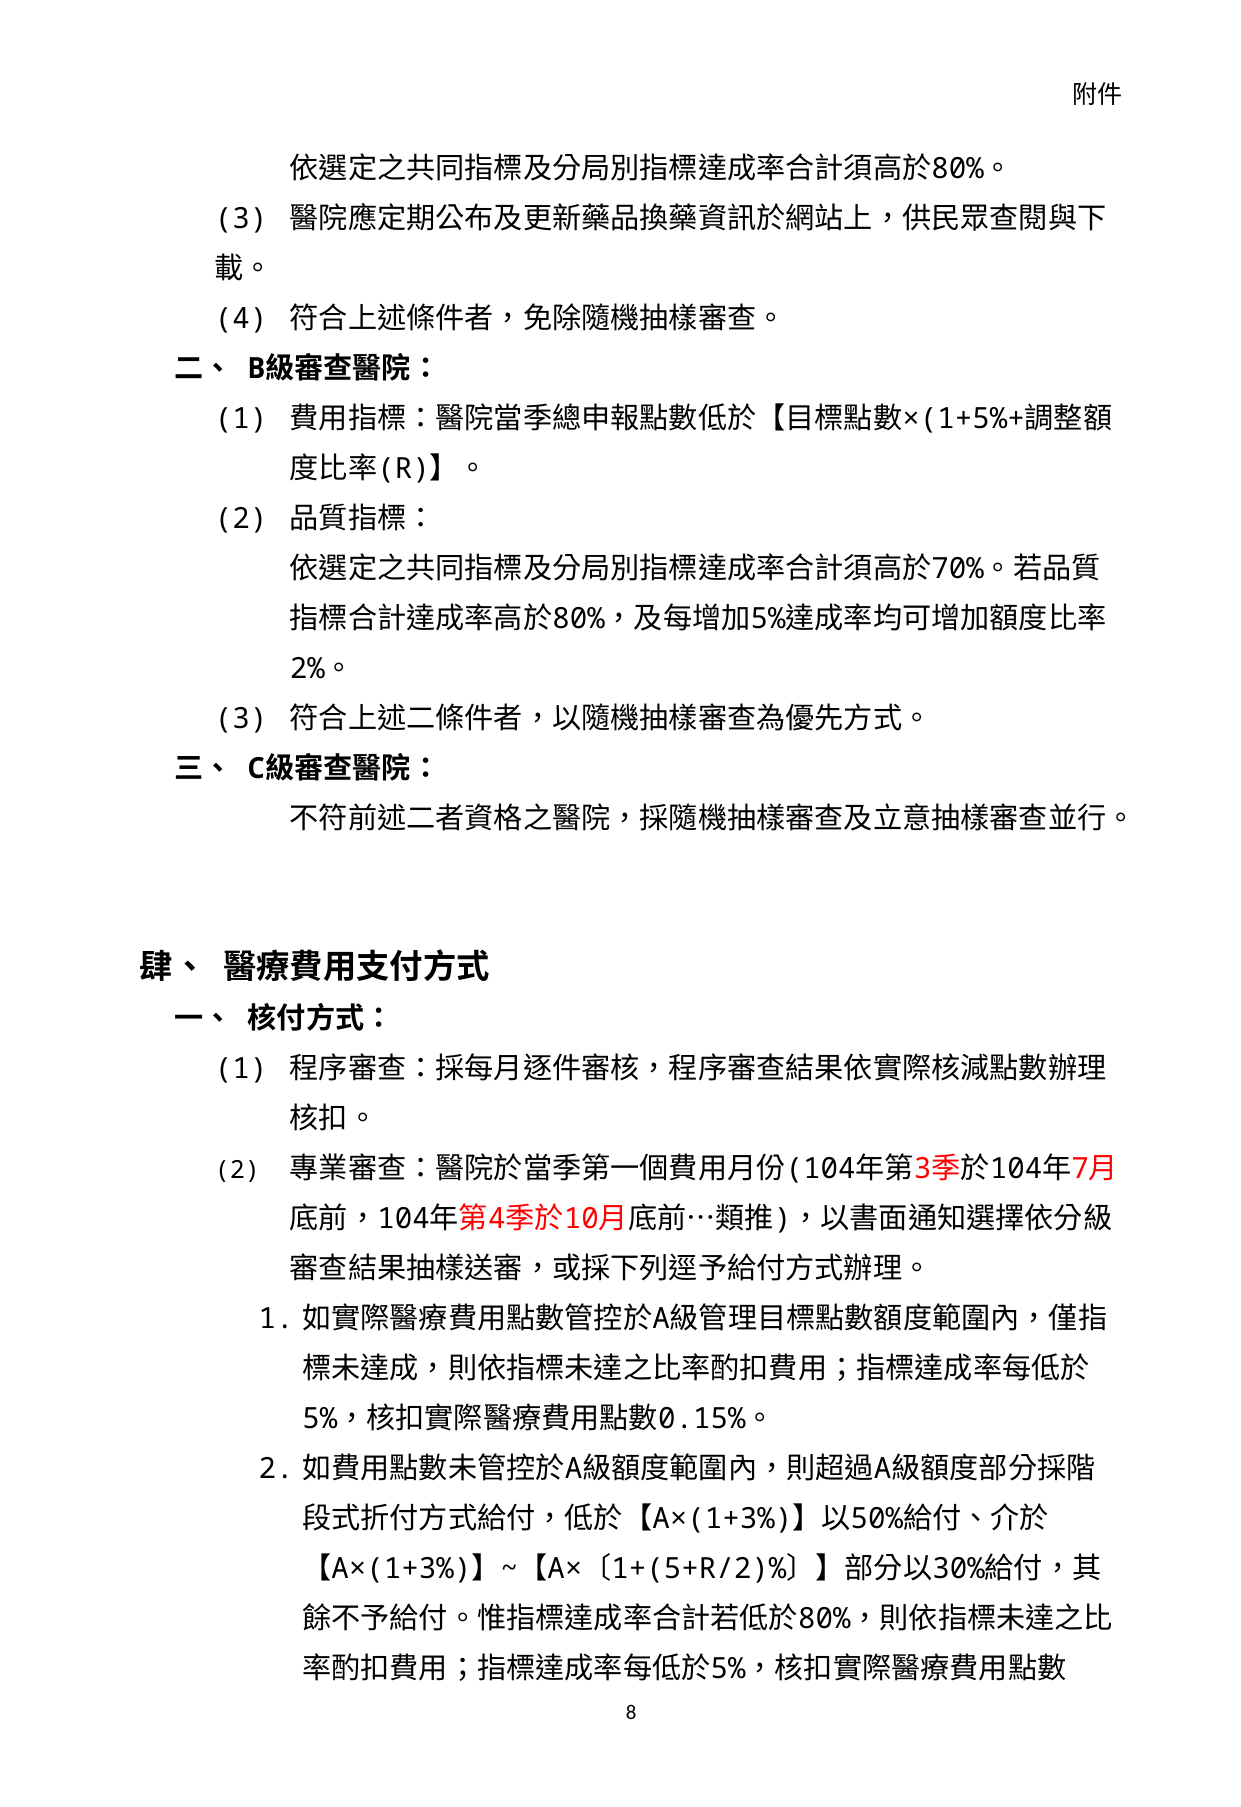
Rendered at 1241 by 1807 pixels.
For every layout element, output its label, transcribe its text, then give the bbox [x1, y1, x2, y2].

list 符合上述條件者，免除隨機抽樣審查。 [214, 289, 1122, 339]
list 品質指標： [214, 489, 1122, 539]
text 不符前述二者資格之醫院，採隨機抽樣審查及立意抽樣審查並行。 [214, 789, 1122, 889]
list 如費用點數未管控於A級額度範圍內，則超過A級額度部分採階段式折付方式給付，低於【A×(1+3%)】以50%給付、介於【A×(1+3%)】~【A×〔1+(5+R/2)%〕】部分以30%給付，其餘不予給付。惟指標達成率合計若低於80%，則依指標未達之比率酌扣費用；指標達成率每低於5%，核扣實際醫療費用點數 [258, 1439, 1122, 1689]
text 三、 C級審查醫院： [139, 739, 1122, 789]
text 依選定之共同指標及分局別指標達成率合計須高於70%。若品質指標合計達成率高於80%，及每增加5%達成率均可增加額度比率2%。 [289, 539, 1122, 689]
text 載。 [139, 239, 1122, 289]
text 依選定之共同指標及分局別指標達成率合計須高於80%。 [214, 139, 1122, 189]
list 符合上述二條件者，以隨機抽樣審查為優先方式。 [214, 689, 1122, 739]
text 一、 核付方式： [139, 989, 1122, 1039]
list 專業審查：醫院於當季第一個費用月份(104年第3季於104年7月底前，104年第4季於10月底前…類推)，以書面通知選擇依分級審查結果抽樣送審，或採下列逕予給付方式辦理。 [214, 1139, 1122, 1289]
text 二、 B級審查醫院： [139, 339, 1122, 389]
list 費用指標：醫院當季總申報點數低於【目標點數×(1+5%+調整額度比率(R)】。 [214, 389, 1122, 489]
list 如實際醫療費用點數管控於A級管理目標點數額度範圍內，僅指標未達成，則依指標未達之比率酌扣費用；指標達成率每低於5%，核扣實際醫療費用點數0.15%。 [258, 1289, 1122, 1439]
list 程序審查：採每月逐件審核，程序審查結果依實際核減點數辦理核扣。 [214, 1039, 1122, 1139]
text 肆、 醫療費用支付方式 [139, 939, 1122, 989]
list 醫院應定期公布及更新藥品換藥資訊於網站上，供民眾查閱與下 [214, 189, 1122, 239]
